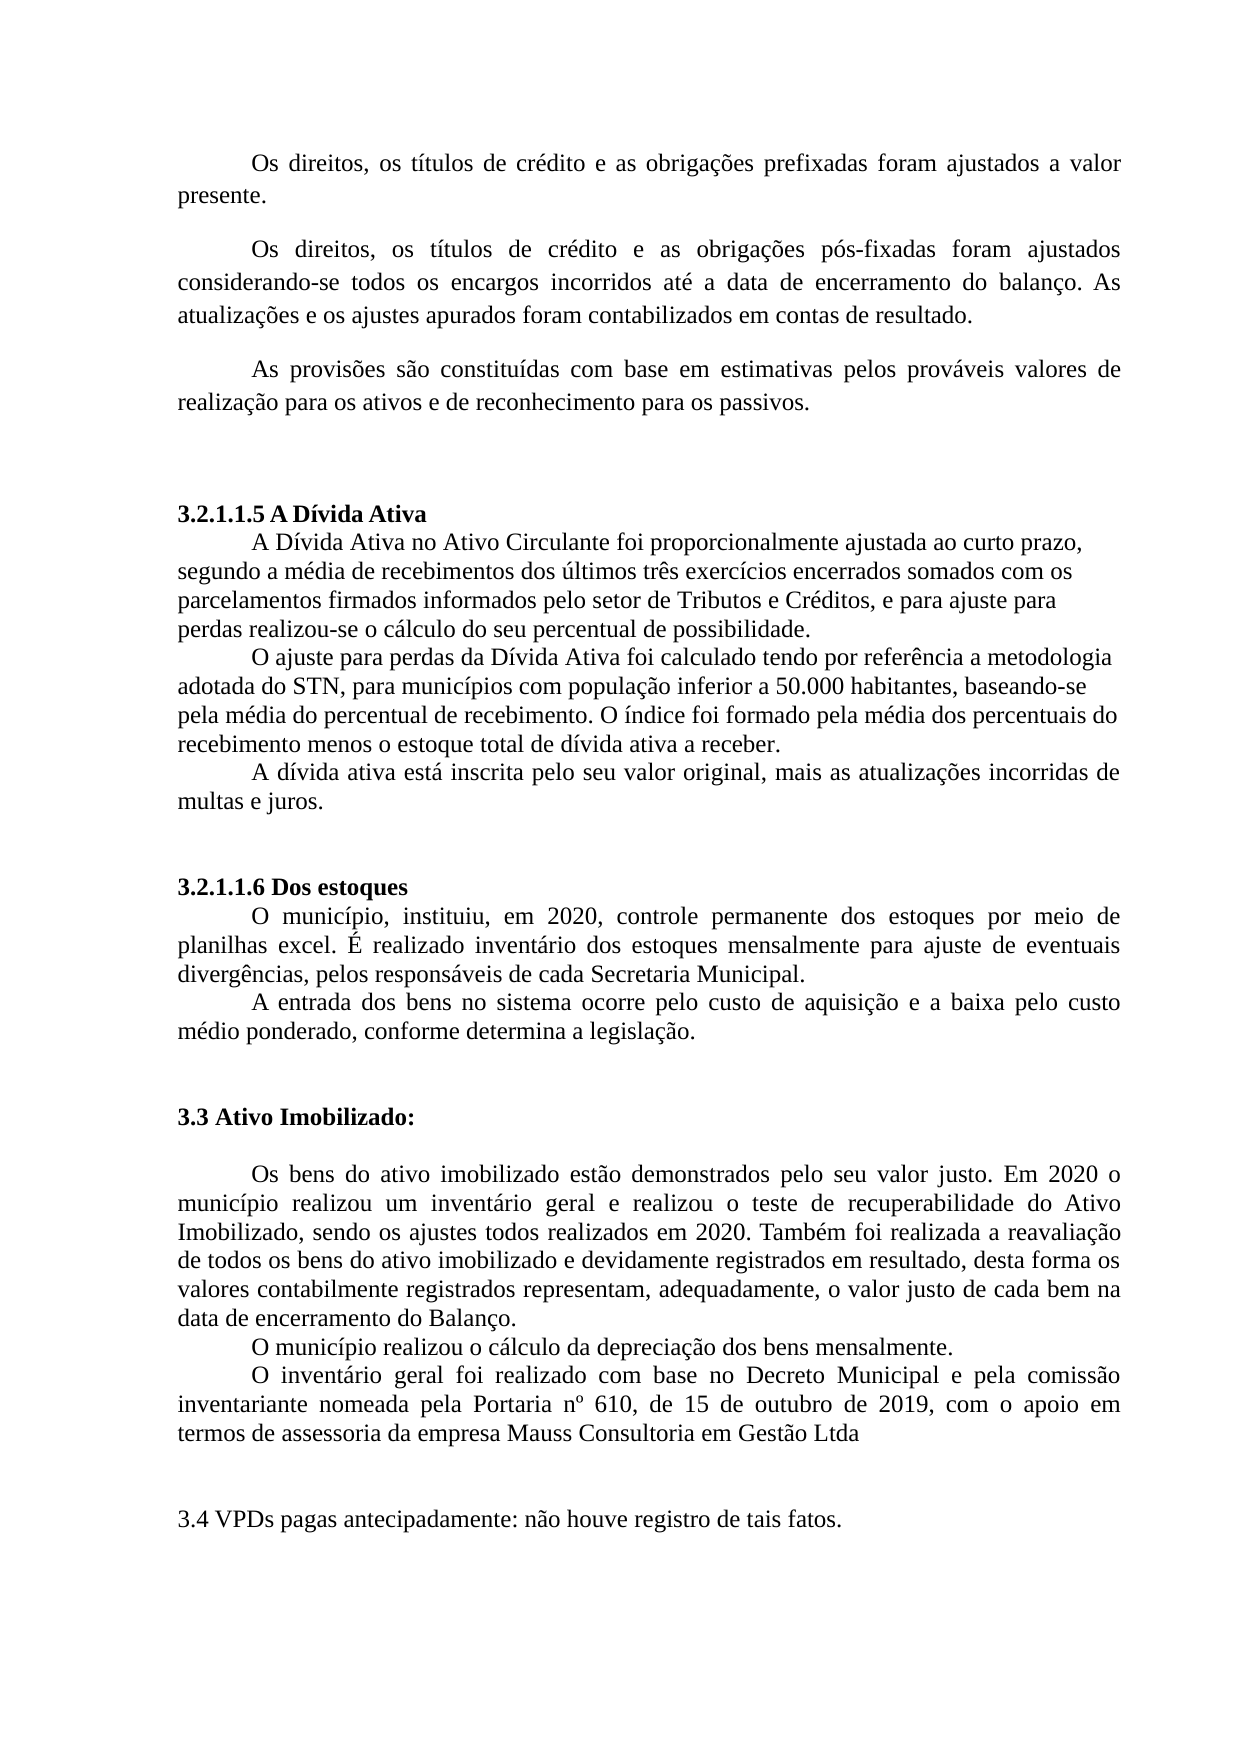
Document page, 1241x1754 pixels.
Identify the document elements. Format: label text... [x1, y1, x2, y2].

text Os direitos, os títulos de crédito e as obrigações pós-fixadas foram ajustados considerando-se todos os encargos incorridos até a data de encerramento do balanço. As atualizações e os ajustes apurados foram contabilizados em contas de resultado. [177, 234, 1122, 329]
text 3.4 VPDs pagas antecipadamente: não houve registro de tais fatos. [177, 1504, 1122, 1533]
text O município, instituiu, em 2020, controle permanente dos estoques por meio de planilhas excel. É realizado inventário dos estoques mensalmente para ajuste de eventuais divergências, pelos responsáveis de cada Secretaria Municipal. [177, 901, 1122, 987]
text A dívida ativa está inscrita pelo seu valor original, mais as atualizações incorridas de multas e juros. [177, 757, 1122, 815]
text 3.2.1.1.5 A Dívida Ativa [177, 499, 1122, 527]
text A Dívida Ativa no Ativo Circulante foi proporcionalmente ajustada ao curto prazo, segundo a média de recebimentos dos últimos três exercícios encerrados somados com os parcelamentos firmados informados pelo setor de Tributos e Créditos, e para ajuste para perdas realizou-se o cálculo do seu percentual de possibilidade. [177, 527, 1122, 642]
text Os bens do ativo imobilizado estão demonstrados pelo seu valor justo. Em 2020 o município realizou um inventário geral e realizou o teste de recuperabilidade do Ativo Imobilizado, sendo os ajustes todos realizados em 2020. Também foi realizada a reavaliação de todos os bens do ativo imobilizado e devidamente registrados em resultado, desta forma os valores contabilmente registrados representam, adequadamente, o valor justo de cada bem na data de encerramento do Balanço. [177, 1159, 1122, 1332]
text O município realizou o cálculo da depreciação dos bens mensalmente. [177, 1332, 1122, 1361]
text Os direitos, os títulos de crédito e as obrigações prefixadas foram ajustados a valor presente. [177, 148, 1122, 209]
text O inventário geral foi realizado com base no Decreto Municipal e pela comissão inventariante nomeada pela Portaria nº 610, de 15 de outubro de 2019, com o apoio em termos de assessoria da empresa Mauss Consultoria em Gestão Ltda [177, 1361, 1122, 1447]
text 3.3 Ativo Imobilizado: [177, 1102, 1122, 1131]
text O ajuste para perdas da Dívida Ativa foi calculado tendo por referência a metodologia adotada do STN, para municípios com população inferior a 50.000 habitantes, baseando-se pela média do percentual de recebimento. O índice foi formado pela média dos percentuais do recebimento menos o estoque total de dívida ativa a receber. [177, 642, 1122, 757]
text As provisões são constituídas com base em estimativas pelos prováveis valores de realização para os ativos e de reconhecimento para os passivos. [177, 354, 1122, 416]
text A entrada dos bens no sistema ocorre pelo custo de aquisição e a baixa pelo custo médio ponderado, conforme determina a legislação. [177, 987, 1122, 1045]
text 3.2.1.1.6 Dos estoques [177, 872, 1122, 901]
